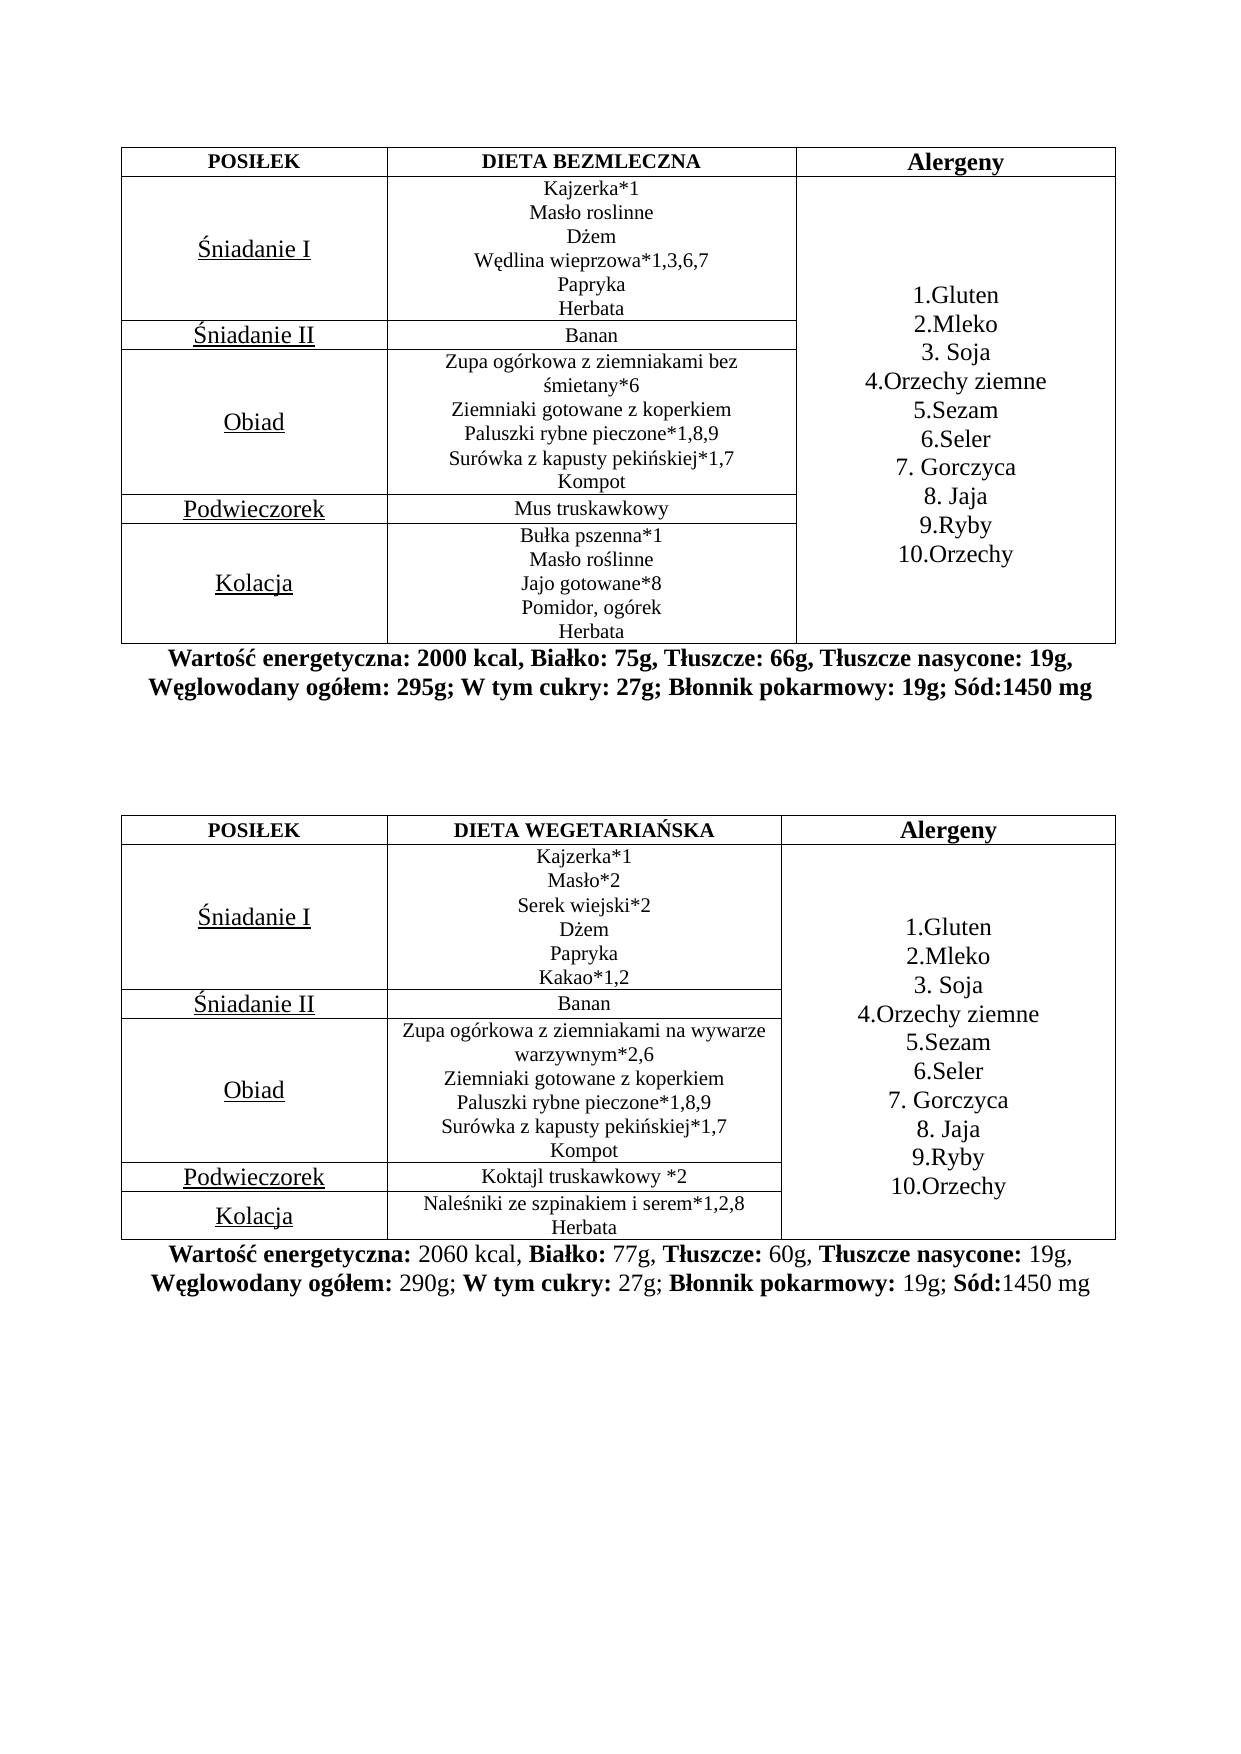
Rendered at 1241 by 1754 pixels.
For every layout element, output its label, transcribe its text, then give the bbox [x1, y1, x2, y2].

table_header POSIŁEK [122, 148, 387, 176]
table_cell Naleśniki ze szpinakiem i serem*1,2,8 Herbata [388, 1192, 781, 1239]
table_header Alergeny [797, 148, 1115, 176]
table_cell Śniadanie II [122, 321, 387, 349]
table_cell Kolacja [122, 1192, 387, 1239]
table_cell Zupa ogórkowa z ziemniakami na wywarze warzywnym*2,6 Ziemniaki gotowane z koperkiem Paluszki rybne pieczone*1,8,9 Surówka z kapusty pekińskiej*1,7 Kompot [388, 1019, 781, 1162]
table_cell Kajzerka*1 Masło*2 Serek wiejski*2 Dżem Papryka Kakao*1,2 [388, 845, 781, 989]
table_cell Koktajl truskawkowy *2 [388, 1163, 781, 1191]
table_cell Śniadanie I [122, 177, 387, 320]
table_cell Śniadanie II [122, 990, 387, 1018]
table_cell Kajzerka*1 Masło roslinne Dżem Wędlina wieprzowa*1,3,6,7 Papryka Herbata [388, 177, 796, 320]
table_cell Podwieczorek [122, 1163, 387, 1191]
table_header DIETA BEZMLECZNA [388, 148, 796, 176]
table_cell Banan [388, 321, 796, 349]
table_cell Kolacja [122, 524, 387, 643]
table_cell Mus truskawkowy [388, 495, 796, 522]
table_cell Banan [388, 990, 781, 1018]
table_cell Zupa ogórkowa z ziemniakami bez śmietany*6 Ziemniaki gotowane z koperkiem Paluszki rybne pieczone*1,8,9 Surówka z kapusty pekińskiej*1,7 Kompot [388, 350, 796, 493]
text Wartość energetyczna: 2060 kcal, Białko: 77g, Tłuszcze: 60g, Tłuszcze nasycone: 19g, Węglowodany ogółem: 290g; W tym cukry: 27g; Błonnik pokarmowy: 19g; Sód:1450 mg [118, 1239, 1122, 1297]
table_cell Obiad [122, 1019, 387, 1162]
table_header POSIŁEK [122, 816, 387, 844]
table_cell Obiad [122, 350, 387, 493]
table_cell 1.Gluten 2.Mleko 3. Soja 4.Orzechy ziemne 5.Sezam 6.Seler 7. Gorczyca 8. Jaja 9.Ryby 10.Orzechy [782, 845, 1115, 1239]
table_header Alergeny [782, 816, 1115, 844]
table_header DIETA WEGETARIAŃSKA [388, 816, 781, 844]
table_cell 1.Gluten 2.Mleko 3. Soja 4.Orzechy ziemne 5.Sezam 6.Seler 7. Gorczyca 8. Jaja 9.Ryby 10.Orzechy [797, 177, 1115, 643]
table_cell Podwieczorek [122, 495, 387, 522]
table_cell Bułka pszenna*1 Masło roślinne Jajo gotowane*8 Pomidor, ogórek Herbata [388, 524, 796, 643]
table_cell Śniadanie I [122, 845, 387, 989]
text Wartość energetyczna: 2000 kcal, Białko: 75g, Tłuszcze: 66g, Tłuszcze nasycone: 19g, Węglowodany ogółem: 295g; W tym cukry: 27g; Błonnik pokarmowy: 19g; Sód:1450 mg [118, 643, 1122, 700]
